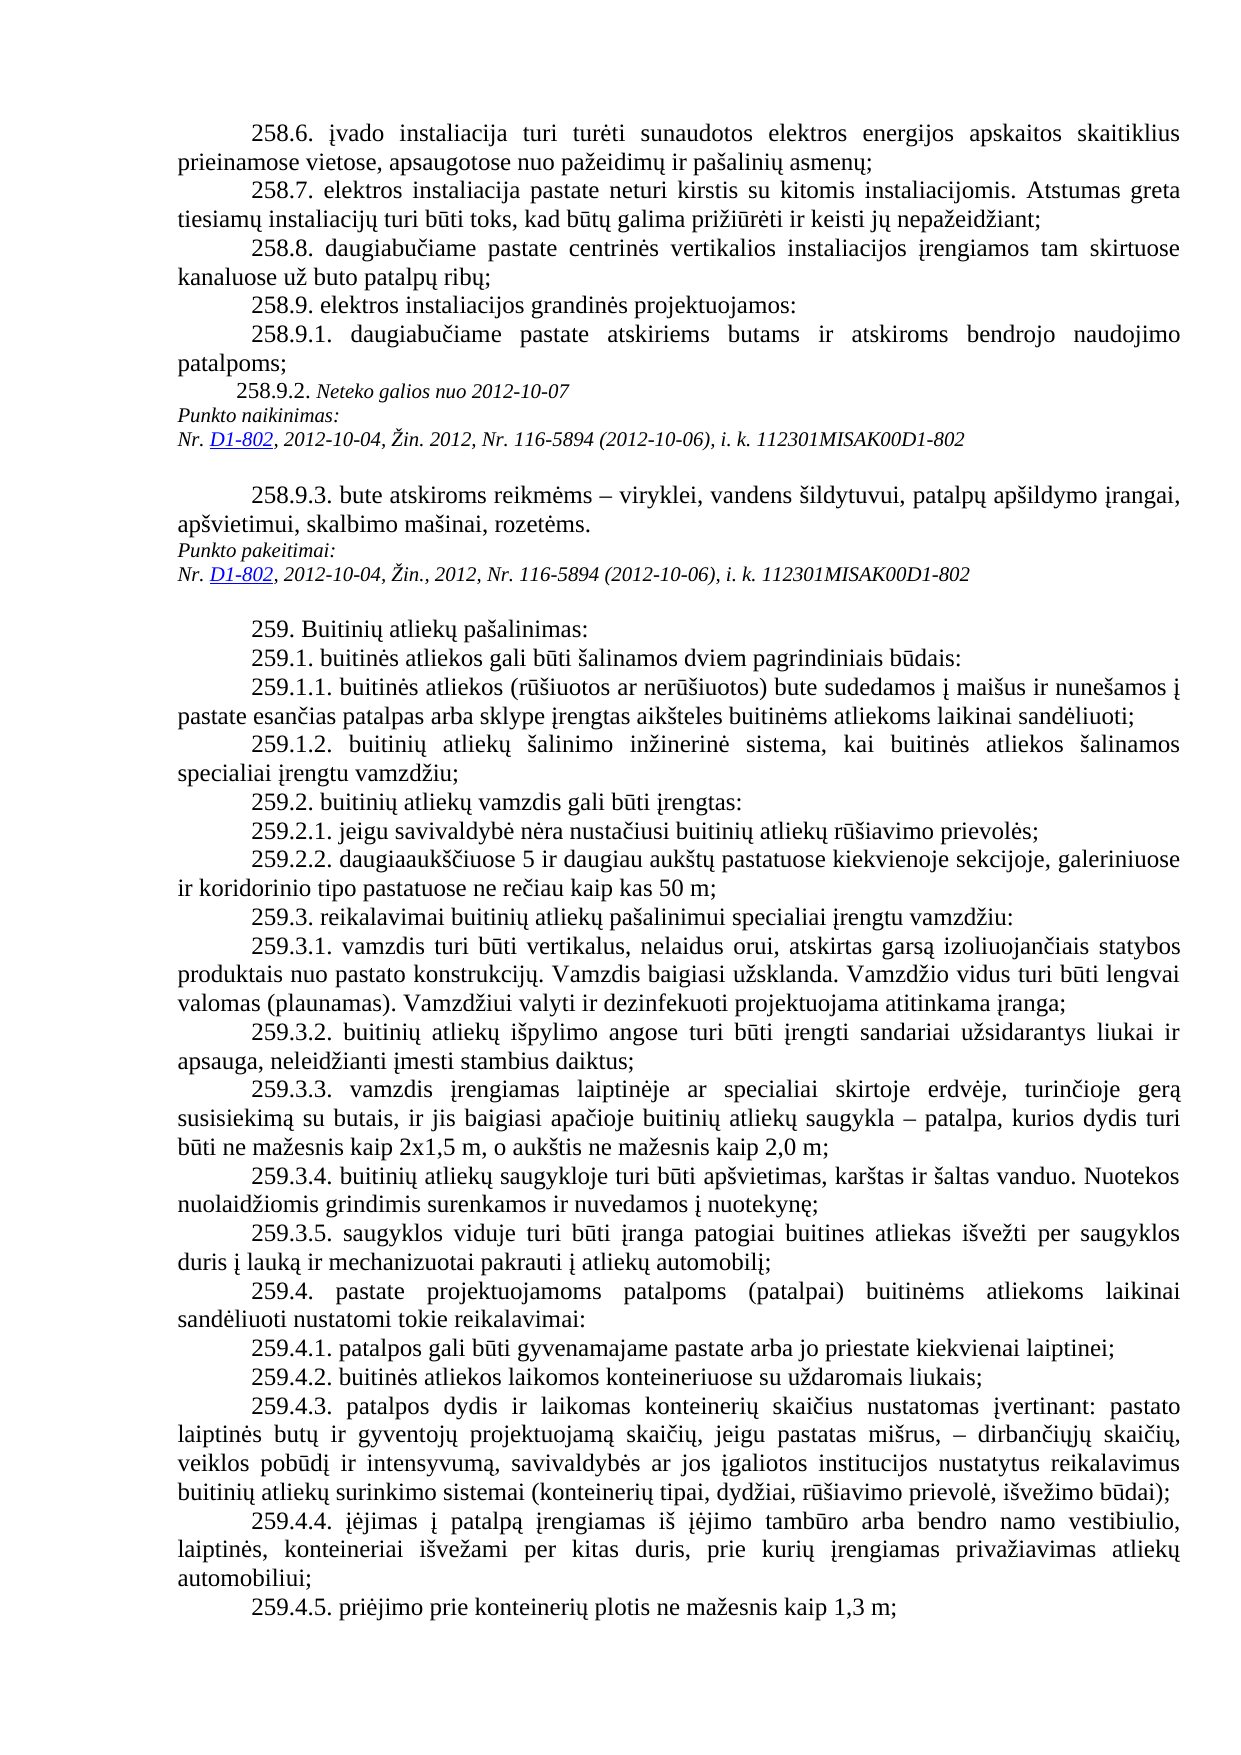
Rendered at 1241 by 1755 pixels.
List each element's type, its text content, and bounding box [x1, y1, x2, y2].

text 259.1.2. buitinių atliekų šalinimo inžinerinė sistema, kai buitinės atliekos šalinamos specialiai įrengtu vamzdžiu; [177, 729, 1181, 787]
text 259.3. reikalavimai buitinių atliekų pašalinimui specialiai įrengtu vamzdžiu: [177, 902, 1181, 931]
text 258.9.3. bute atskiroms reikmėms – viryklei, vandens šildytuvui, patalpų apšildymo įrangai, apšvietimui, skalbimo mašinai, rozetėms. [177, 480, 1181, 538]
text 259.4. pastate projektuojamoms patalpoms (patalpai) buitinėms atliekoms laikinai sandėliuoti nustatomi tokie reikalavimai: [177, 1276, 1181, 1333]
text Nr. D1-802, 2012-10-04, Žin. 2012, Nr. 116-5894 (2012-10-06), i. k. 112301MISAK00D1-802 [177, 427, 1181, 451]
text 259.1.1. buitinės atliekos (rūšiuotos ar nerūšiuotos) bute sudedamos į maišus ir nunešamos į pastate esančias patalpas arba sklype įrengtas aikšteles buitinėms atliekoms laikinai sandėliuoti; [177, 672, 1181, 729]
text 259.4.1. patalpos gali būti gyvenamajame pastate arba jo priestate kiekvienai laiptinei; [177, 1333, 1181, 1362]
text 259.4.5. priėjimo prie konteinerių plotis ne mažesnis kaip 1,3 m; [177, 1592, 1181, 1621]
text 259.2. buitinių atliekų vamzdis gali būti įrengtas: [177, 787, 1181, 816]
text 259.3.4. buitinių atliekų saugykloje turi būti apšvietimas, karštas ir šaltas vanduo. Nuotekos nuolaidžiomis grindimis surenkamos ir nuvedamos į nuotekynę; [177, 1161, 1181, 1218]
text 259.2.1. jeigu savivaldybė nėra nustačiusi buitinių atliekų rūšiavimo prievolės; [177, 816, 1181, 844]
text 259.3.2. buitinių atliekų išpylimo angose turi būti įrengti sandariai užsidarantys liukai ir apsauga, neleidžianti įmesti stambius daiktus; [177, 1017, 1181, 1074]
text 258.7. elektros instaliacija pastate neturi kirstis su kitomis instaliacijomis. Atstumas greta tiesiamų instaliacijų turi būti toks, kad būtų galima prižiūrėti ir keisti jų nepažeidžiant; [177, 176, 1181, 233]
text 259.3.1. vamzdis turi būti vertikalus, nelaidus orui, atskirtas garsą izoliuojančiais statybos produktais nuo pastato konstrukcijų. Vamzdis baigiasi užsklanda. Vamzdžio vidus turi būti lengvai valomas (plaunamas). Vamzdžiui valyti ir dezinfekuoti projektuojama atitinkama įranga; [177, 931, 1181, 1017]
text 259.3.3. vamzdis įrengiamas laiptinėje ar specialiai skirtoje erdvėje, turinčioje gerą susisiekimą su butais, ir jis baigiasi apačioje buitinių atliekų saugykla – patalpa, kurios dydis turi būti ne mažesnis kaip 2x1,5 m, o aukštis ne mažesnis kaip 2,0 m; [177, 1074, 1181, 1161]
text Punkto pakeitimai: [177, 538, 1181, 562]
text 259.3.5. saugyklos viduje turi būti įranga patogiai buitines atliekas išvežti per saugyklos duris į lauką ir mechanizuotai pakrauti į atliekų automobilį; [177, 1218, 1181, 1276]
text 258.6. įvado instaliacija turi turėti sunaudotos elektros energijos apskaitos skaitiklius prieinamose vietose, apsaugotose nuo pažeidimų ir pašalinių asmenų; [177, 118, 1181, 176]
text Nr. D1-802, 2012-10-04, Žin., 2012, Nr. 116-5894 (2012-10-06), i. k. 112301MISAK00D1-802 [177, 562, 1181, 586]
text 259.4.3. patalpos dydis ir laikomas konteinerių skaičius nustatomas įvertinant: pastato laiptinės butų ir gyventojų projektuojamą skaičių, jeigu pastatas mišrus, – dirbančiųjų skaičių, veiklos pobūdį ir intensyvumą, savivaldybės ar jos įgaliotos institucijos nustatytus reikalavimus buitinių atliekų surinkimo sistemai (konteinerių tipai, dydžiai, rūšiavimo prievolė, išvežimo būdai); [177, 1391, 1181, 1506]
text 259.4.2. buitinės atliekos laikomos konteineriuose su uždaromais liukais; [177, 1362, 1181, 1391]
text 258.8. daugiabučiame pastate centrinės vertikalios instaliacijos įrengiamos tam skirtuose kanaluose už buto patalpų ribų; [177, 233, 1181, 291]
text 258.9. elektros instaliacijos grandinės projektuojamos: [177, 291, 1181, 319]
text 258.9.2. Neteko galios nuo 2012-10-07 [177, 377, 1181, 403]
text 259.4.4. įėjimas į patalpą įrengiamas iš įėjimo tambūro arba bendro namo vestibiulio, laiptinės, konteineriai išvežami per kitas duris, prie kurių įrengiamas privažiavimas atliekų automobiliui; [177, 1506, 1181, 1592]
text Punkto naikinimas: [177, 403, 1181, 427]
text 258.9.1. daugiabučiame pastate atskiriems butams ir atskiroms bendrojo naudojimo patalpoms; [177, 319, 1181, 377]
text 259.2.2. daugiaaukščiuose 5 ir daugiau aukštų pastatuose kiekvienoje sekcijoje, galeriniuose ir koridorinio tipo pastatuose ne rečiau kaip kas 50 m; [177, 844, 1181, 902]
text 259. Buitinių atliekų pašalinimas: [177, 614, 1181, 643]
text 259.1. buitinės atliekos gali būti šalinamos dviem pagrindiniais būdais: [177, 643, 1181, 672]
